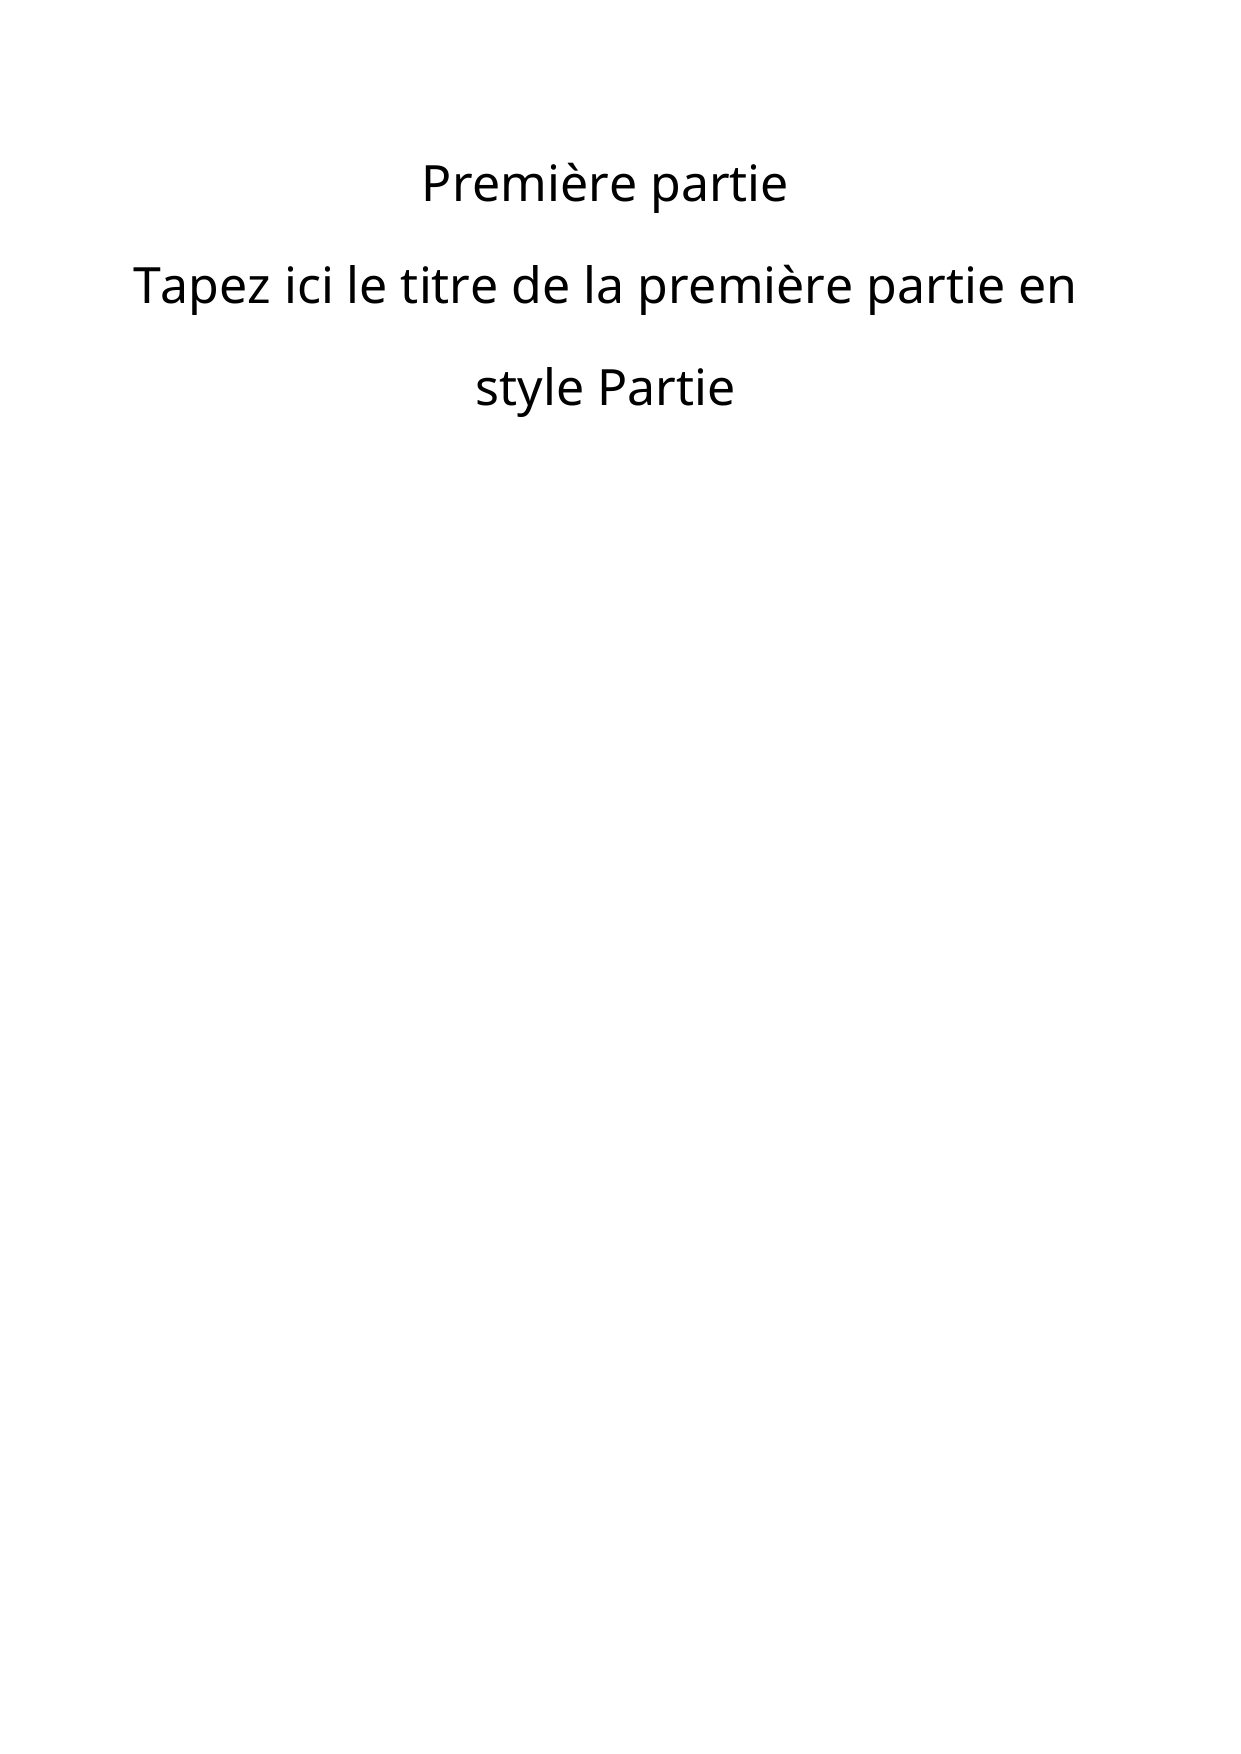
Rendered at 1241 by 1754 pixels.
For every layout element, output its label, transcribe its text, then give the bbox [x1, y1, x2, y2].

text Première partie Tapez ici le titre de la première partie en style Partie [118, 148, 1092, 420]
